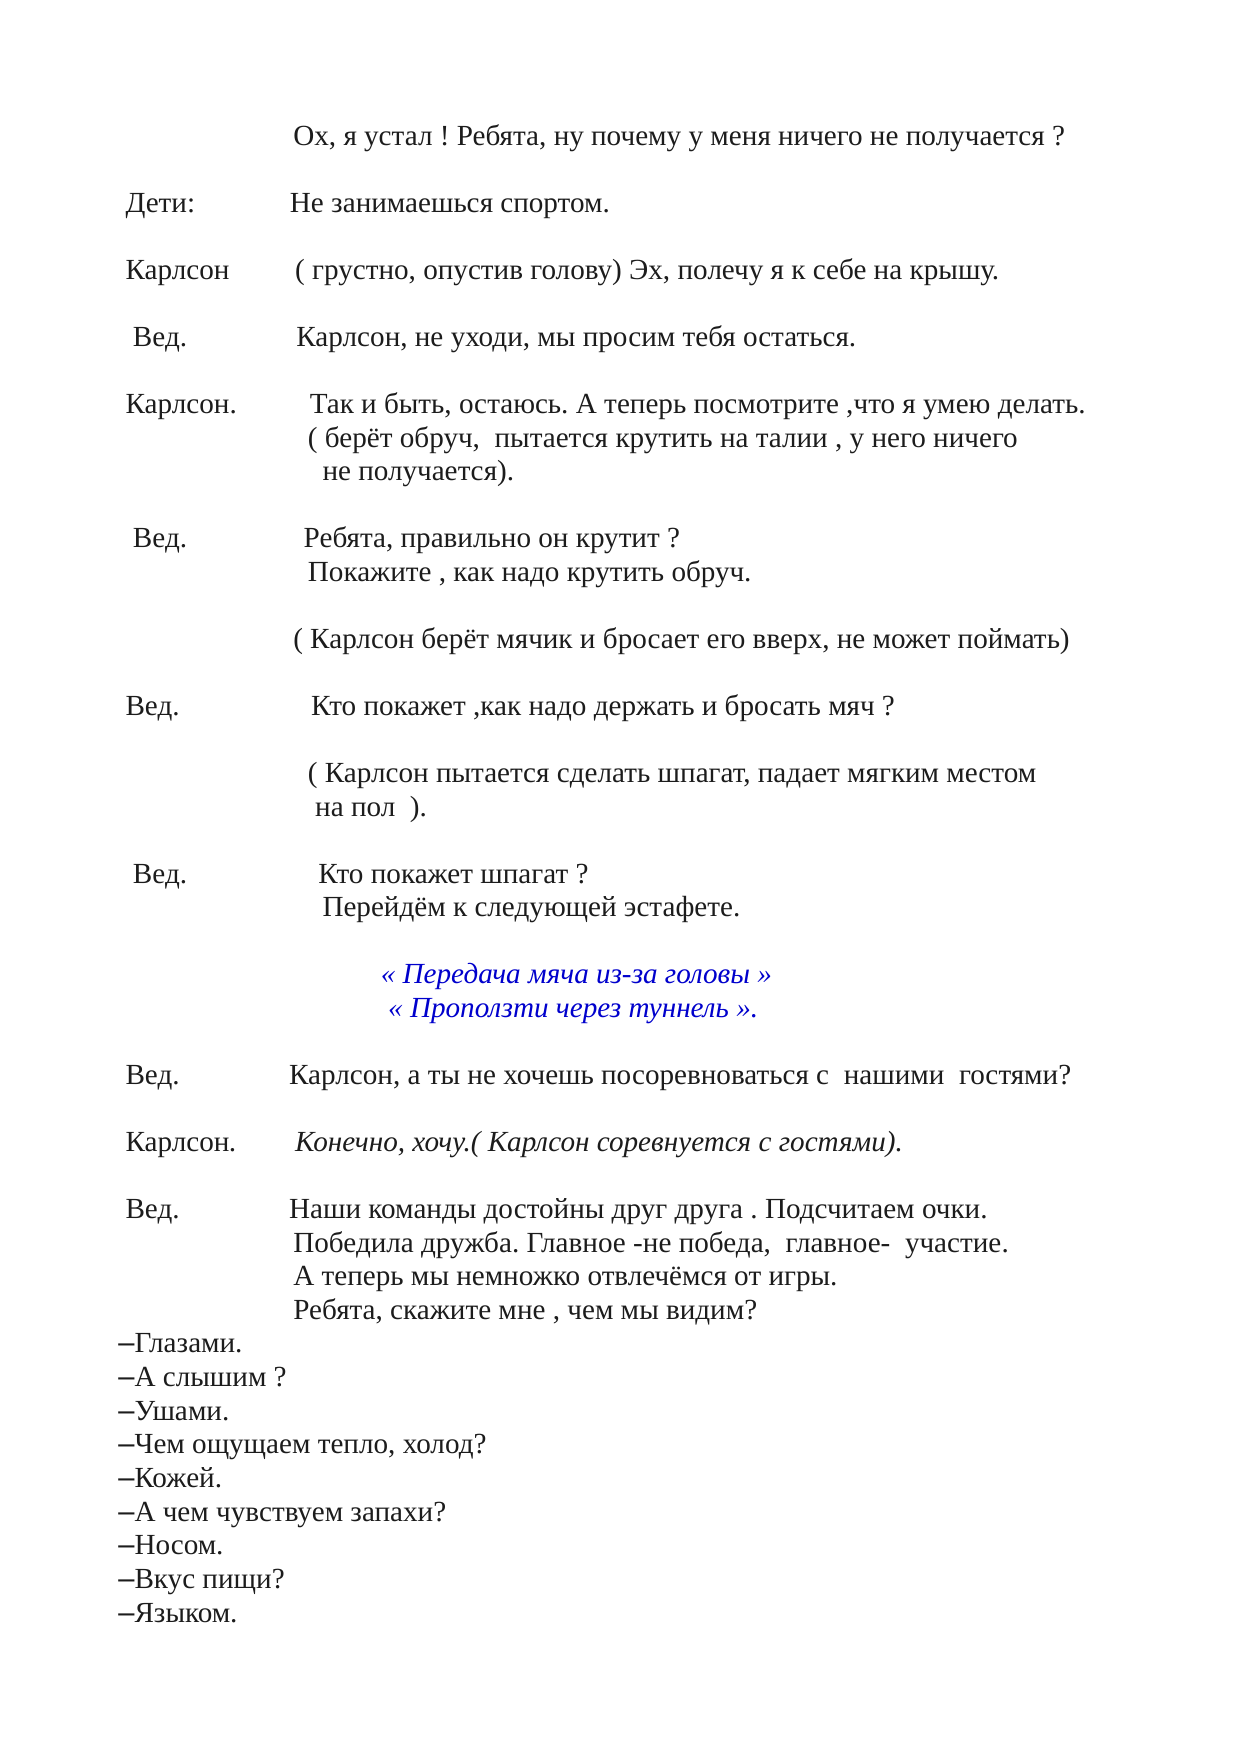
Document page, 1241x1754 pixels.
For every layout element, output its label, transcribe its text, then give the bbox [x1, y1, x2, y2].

text Вед. Карлсон, не уходи, мы просим тебя остаться. [118, 319, 1122, 353]
list Носом. [118, 1527, 1122, 1561]
text Вед. Ребята, правильно он крутит ? [118, 521, 1122, 554]
text Вед. Наши команды достойны друг друга . Подсчитаем очки. [118, 1191, 1122, 1225]
list Кожей. [118, 1460, 1122, 1494]
text ( берёт обруч, пытается крутить на талии , у него ничего [118, 420, 1122, 453]
text ( Карлсон берёт мячик и бросает его вверх, не может поймать) [118, 621, 1122, 655]
text Вед. Карлсон, а ты не хочешь посоревноваться с нашими гостями? [118, 1057, 1122, 1091]
text Покажите , как надо крутить обруч. [118, 554, 1122, 588]
text ( Карлсон пытается сделать шпагат, падает мягким местом [118, 755, 1122, 789]
text Дети: Не занимаешься спортом. [118, 185, 1122, 219]
list Языком. [118, 1595, 1122, 1628]
text Перейдём к следующей эстафете. [118, 889, 1122, 923]
text Вед. Кто покажет шпагат ? [118, 856, 1122, 889]
text Карлсон ( грустно, опустив голову) Эх, полечу я к себе на крышу. [118, 252, 1122, 286]
text Вед. Кто покажет ,как надо держать и бросать мяч ? [118, 688, 1122, 722]
list А чем чувствуем запахи? [118, 1494, 1122, 1527]
list А слышим ? [118, 1359, 1122, 1393]
list Ушами. [118, 1393, 1122, 1427]
text А теперь мы немножко отвлечёмся от игры. [118, 1258, 1122, 1292]
list Глазами. [118, 1326, 1122, 1359]
text Ребята, скажите мне , чем мы видим? [118, 1292, 1122, 1326]
list Чем ощущаем тепло, холод? [118, 1427, 1122, 1460]
text Победила дружба. Главное -не победа, главное- участие. [118, 1225, 1122, 1258]
text « Проползти через туннель ». [118, 990, 1122, 1024]
text не получается). [118, 453, 1122, 487]
text « Передача мяча из-за головы » [118, 957, 1122, 990]
list Вкус пищи? [118, 1561, 1122, 1595]
text Карлсон. Конечно, хочу.( Карлсон соревнуется с гостями). [118, 1124, 1122, 1158]
text на пол ). [118, 789, 1122, 822]
text Карлсон. Так и быть, остаюсь. А теперь посмотрите ,что я умею делать. [118, 386, 1122, 420]
text Ох, я устал ! Ребята, ну почему у меня ничего не получается ? [118, 118, 1122, 152]
